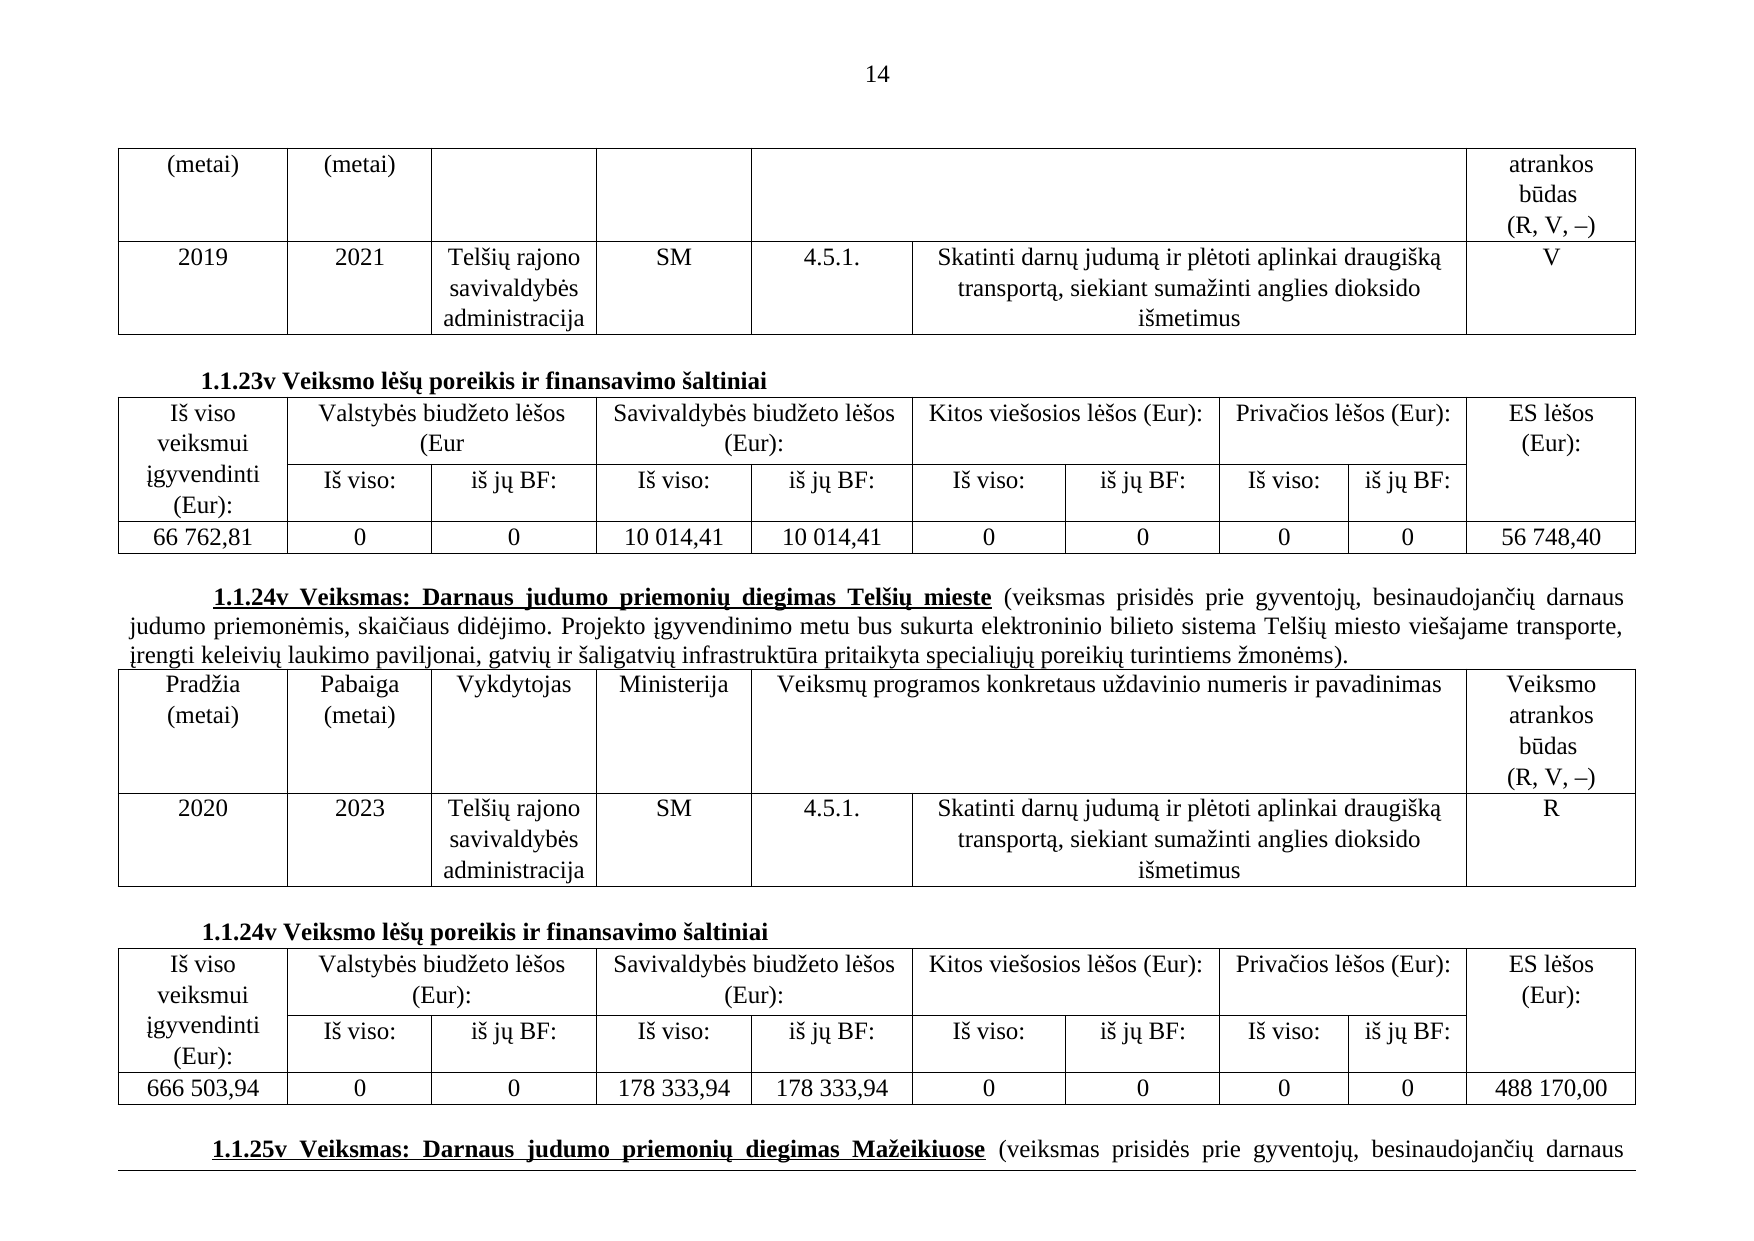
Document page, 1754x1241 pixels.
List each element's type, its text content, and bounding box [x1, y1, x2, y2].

table_cell Iš viso: [597, 1016, 751, 1072]
table_cell [432, 149, 596, 241]
table_cell (metai) [288, 149, 431, 241]
table_cell 2023 [288, 794, 431, 886]
table_cell iš jų BF: [752, 1016, 912, 1072]
table_cell Veiksmų programos konkretaus uždavinio numeris ir pavadinimas [752, 670, 1466, 792]
table_cell Telšių rajono savivaldybės administracija [432, 242, 596, 334]
table_cell [752, 149, 1466, 241]
table_cell Valstybės biudžeto lėšos (Eur [288, 398, 596, 464]
table_cell 2021 [288, 242, 431, 334]
table_cell ES lėšos (Eur): [1467, 398, 1635, 521]
table_cell R [1467, 794, 1635, 886]
table_cell 1.1.24v Veiksmas: Darnaus judumo priemonių diegimas Telšių mieste (veiksmas prisidės prie gyventojų, besinaudojančių darnaus judumo priemonėmis, skaičiaus didėjimo. Projekto įgyvendinimo metu bus sukurta elektroninio bilieto sistema Telšių miesto viešajame transporte, įrengti keleivių laukimo paviljonai, gatvių ir šaligatvių infrastruktūra pritaikyta specialiųjų poreikių turintiems žmonėms). [118, 554, 1636, 668]
table_cell Iš viso: [913, 465, 1065, 521]
table_cell 0 [432, 1073, 596, 1104]
table_cell 0 [913, 1073, 1065, 1104]
table_cell Kitos viešosios lėšos (Eur): [913, 398, 1219, 464]
table_cell iš jų BF: [1066, 1016, 1219, 1072]
table_cell 4.5.1. [752, 794, 912, 886]
table_cell 0 [1220, 522, 1348, 552]
table_cell 1.1.23v Veiksmo lėšų poreikis ir finansavimo šaltiniai [118, 335, 1636, 397]
table_cell (metai) [119, 149, 287, 241]
table_cell atrankos būdas (R, V, –) [1467, 149, 1635, 241]
table_cell Pabaiga (metai) [288, 670, 431, 792]
table_cell 0 [1349, 522, 1466, 552]
table_cell Iš viso veiksmui įgyvendinti (Eur): [119, 949, 287, 1072]
table_cell iš jų BF: [1066, 465, 1219, 521]
table_cell 0 [913, 522, 1065, 552]
table_cell 2019 [119, 242, 287, 334]
table_cell Savivaldybės biudžeto lėšos (Eur): [597, 398, 912, 464]
table_cell 0 [432, 522, 596, 552]
table_cell Privačios lėšos (Eur): [1220, 949, 1466, 1015]
table_cell Iš viso: [288, 1016, 431, 1072]
table_cell 666 503,94 [119, 1073, 287, 1104]
table_cell 0 [1349, 1073, 1466, 1104]
table_cell [597, 149, 751, 241]
table_cell 0 [1066, 1073, 1219, 1104]
table_cell Skatinti darnų judumą ir plėtoti aplinkai draugišką transportą, siekiant sumažinti anglies dioksido išmetimus [913, 794, 1466, 886]
table_cell Pradžia (metai) [119, 670, 287, 792]
table_cell SM [597, 242, 751, 334]
table_cell 178 333,94 [597, 1073, 751, 1104]
table_cell Veiksmo atrankos būdas (R, V, –) [1467, 670, 1635, 792]
table_cell 0 [1220, 1073, 1348, 1104]
table_cell Ministerija [597, 670, 751, 792]
table_cell iš jų BF: [1349, 465, 1466, 521]
table_cell Savivaldybės biudžeto lėšos (Eur): [597, 949, 912, 1015]
table_cell Iš viso: [1220, 1016, 1348, 1072]
table_cell Skatinti darnų judumą ir plėtoti aplinkai draugišką transportą, siekiant sumažinti anglies dioksido išmetimus [913, 242, 1466, 334]
table_cell 4.5.1. [752, 242, 912, 334]
table_cell 66 762,81 [119, 522, 287, 552]
table_cell Kitos viešosios lėšos (Eur): [913, 949, 1219, 1015]
table_cell Privačios lėšos (Eur): [1220, 398, 1466, 464]
table_cell Iš viso: [913, 1016, 1065, 1072]
table_cell 56 748,40 [1467, 522, 1635, 552]
table_cell iš jų BF: [752, 465, 912, 521]
table_cell 1.1.25v Veiksmas: Darnaus judumo priemonių diegimas Mažeikiuose (veiksmas prisidės prie gyventojų, besinaudojančių darnaus [118, 1105, 1636, 1169]
table_cell Iš viso veiksmui įgyvendinti (Eur): [119, 398, 287, 521]
table_cell 10 014,41 [752, 522, 912, 552]
table_cell V [1467, 242, 1635, 334]
table_cell Vykdytojas [432, 670, 596, 792]
table_cell Telšių rajono savivaldybės administracija [432, 794, 596, 886]
table_cell 178 333,94 [752, 1073, 912, 1104]
table_cell iš jų BF: [432, 465, 596, 521]
table_cell 10 014,41 [597, 522, 751, 552]
table_cell 0 [1066, 522, 1219, 552]
table_cell 2020 [119, 794, 287, 886]
table_cell Iš viso: [597, 465, 751, 521]
table_cell Iš viso: [1220, 465, 1348, 521]
table_cell Iš viso: [288, 465, 431, 521]
table_cell 488 170,00 [1467, 1073, 1635, 1104]
table_cell iš jų BF: [1349, 1016, 1466, 1072]
table_cell SM [597, 794, 751, 886]
table_cell 1.1.24v Veiksmo lėšų poreikis ir finansavimo šaltiniai [118, 887, 1636, 948]
table_cell iš jų BF: [432, 1016, 596, 1072]
table_cell ES lėšos (Eur): [1467, 949, 1635, 1072]
table_cell Valstybės biudžeto lėšos (Eur): [288, 949, 596, 1015]
table_cell 0 [288, 1073, 431, 1104]
table_cell 0 [288, 522, 431, 552]
